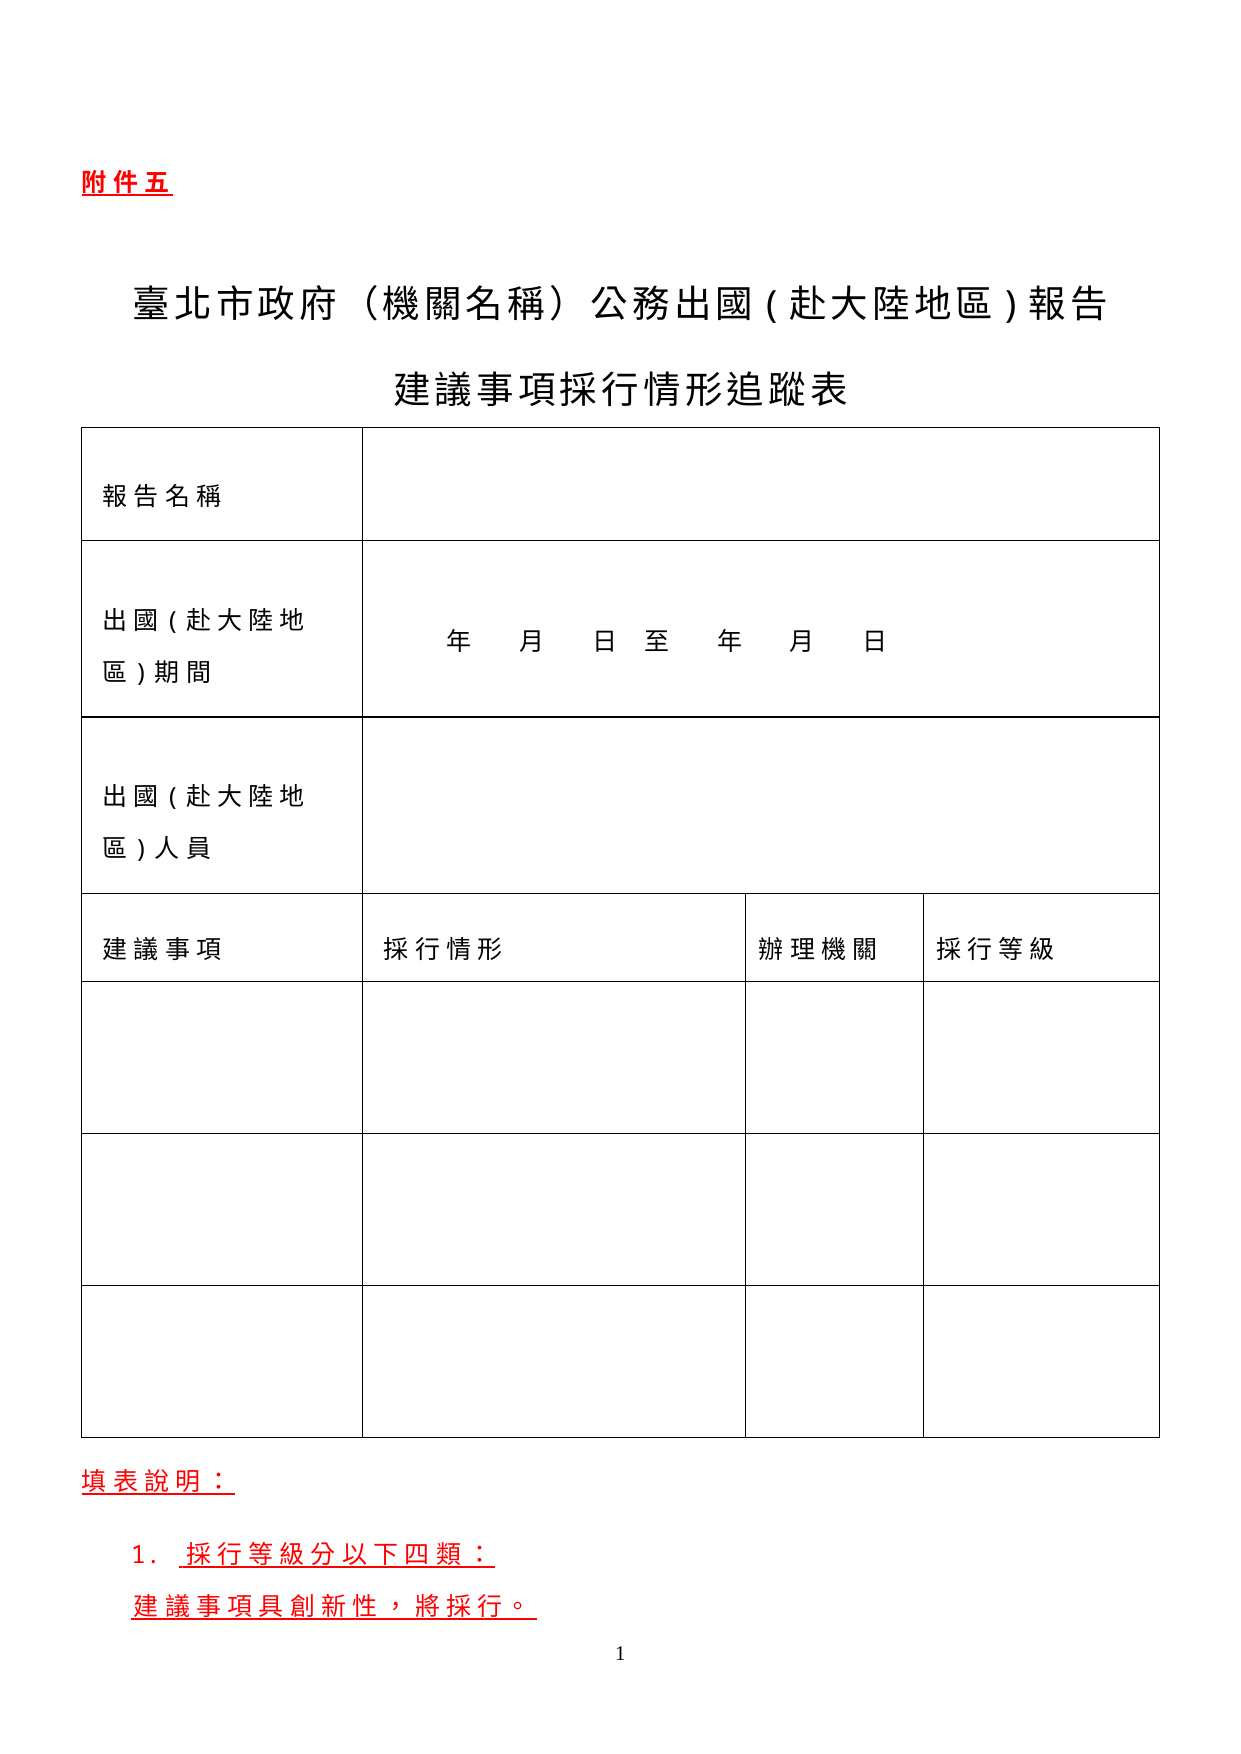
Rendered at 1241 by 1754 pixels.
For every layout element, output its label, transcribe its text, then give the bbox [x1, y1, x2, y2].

table_cell 出國(赴大陸地區)人員 [82, 718, 362, 892]
table_cell 年 月 日 至 年 月 日 [363, 541, 1159, 716]
table_cell [924, 982, 1159, 1133]
table_cell [82, 1134, 362, 1285]
table_cell [924, 1286, 1159, 1437]
table_cell [363, 1286, 745, 1437]
text 填表說明： [78, 1438, 1162, 1501]
table_header 報告名稱 [82, 428, 362, 540]
table_cell [82, 982, 362, 1133]
table_cell [82, 1286, 362, 1437]
table_cell [363, 1134, 745, 1285]
table_cell [363, 718, 1159, 892]
table_cell [746, 1134, 923, 1285]
table_cell 建議事項 [82, 894, 362, 981]
table_cell [746, 1286, 923, 1437]
text 臺北市政府（機關名稱）公務出國(赴大陸地區)報告 建議事項採行情形追蹤表 [78, 221, 1162, 408]
list 採行等級分以下四類： [129, 1501, 1162, 1563]
table_cell [924, 1134, 1159, 1285]
table_header [363, 428, 1159, 540]
table_cell [746, 982, 923, 1133]
table_cell [363, 982, 745, 1133]
table_cell 採行等級 [924, 894, 1159, 981]
table_cell 辦理機關 [746, 894, 923, 981]
table_cell 採行情形 [363, 894, 745, 981]
table_cell 出國(赴大陸地區)期間 [82, 541, 362, 716]
text 附件五 [78, 139, 1162, 202]
text 建議事項具創新性，將採行。 [129, 1563, 1162, 1626]
